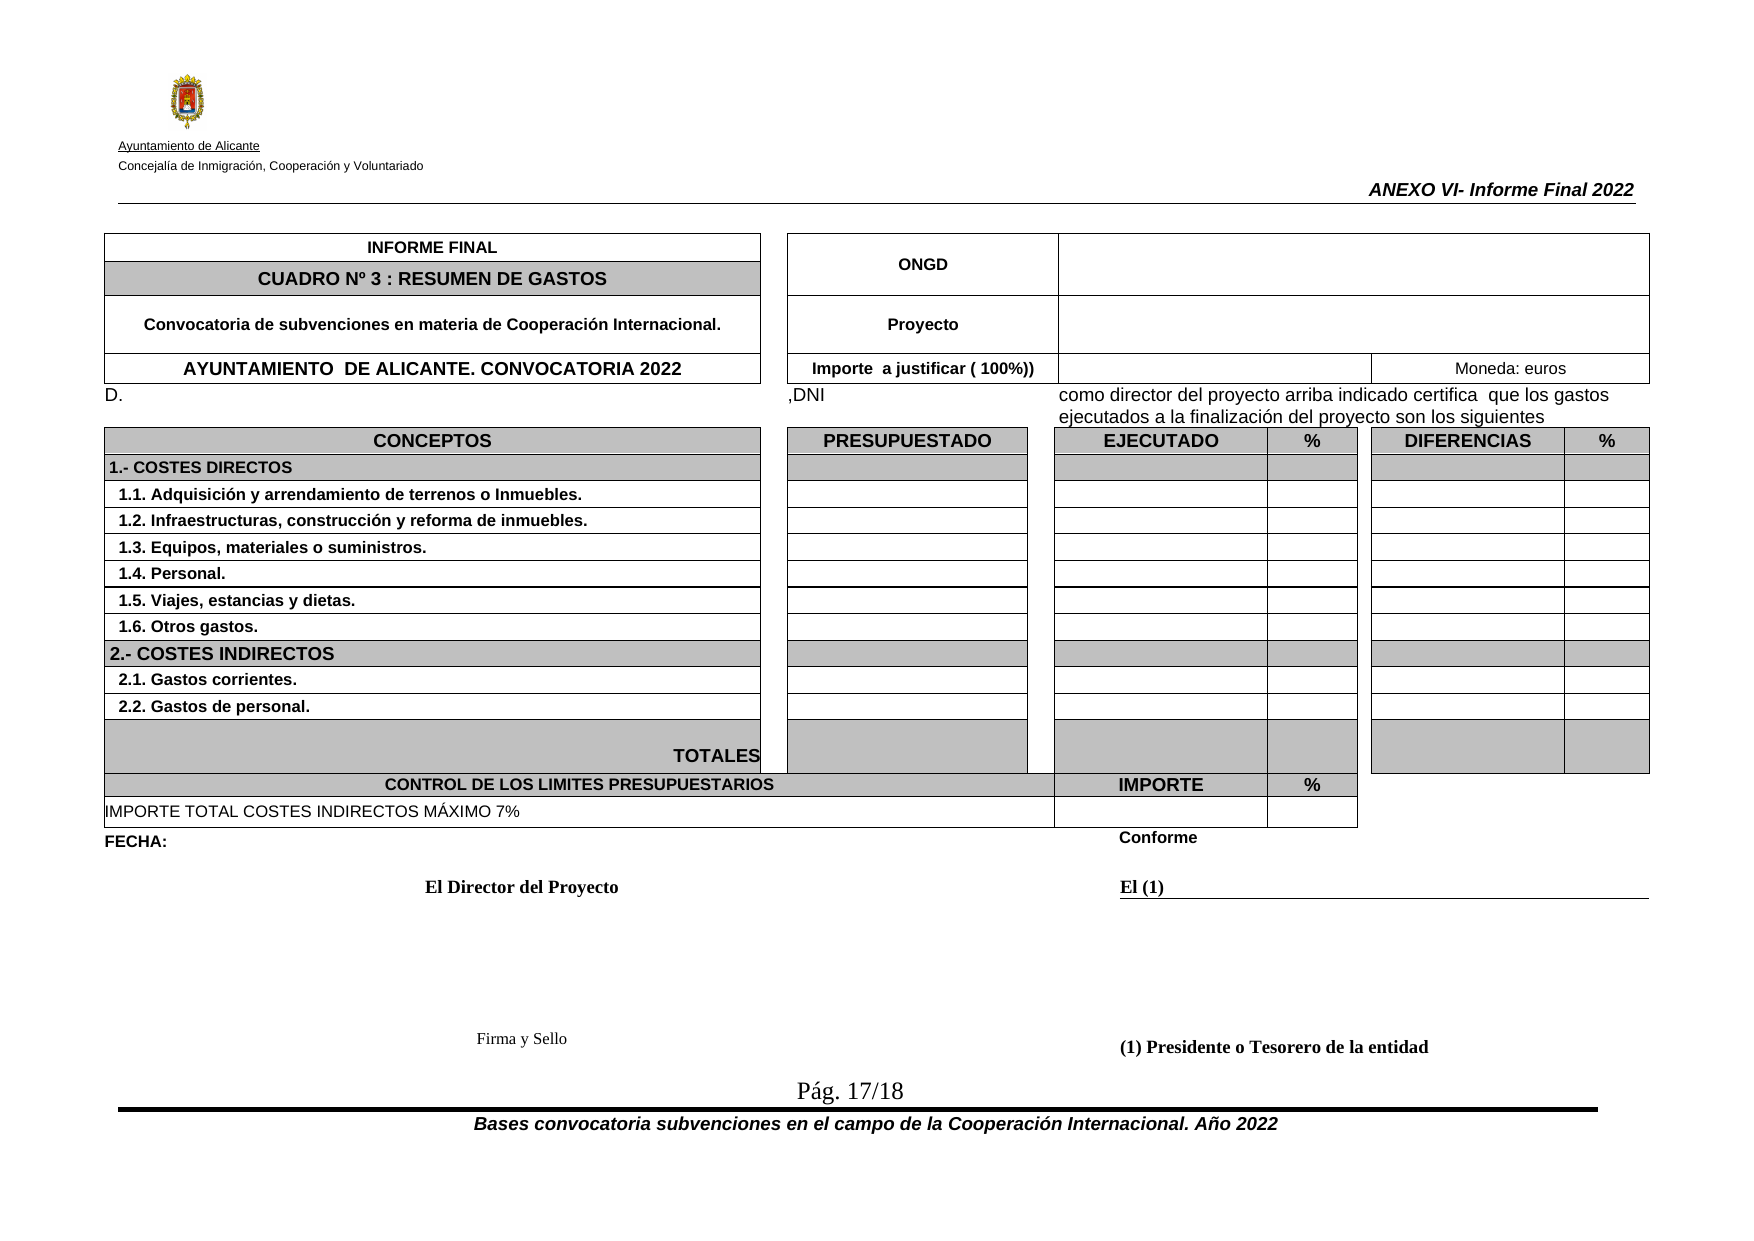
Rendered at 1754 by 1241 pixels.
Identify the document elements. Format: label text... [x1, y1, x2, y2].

table_cell EJECUTADO [1055, 428, 1267, 453]
table_cell [1028, 693, 1054, 719]
table_cell [1268, 614, 1357, 639]
table_cell 2.1. Gastos corrientes. [105, 667, 760, 693]
table_cell [1565, 534, 1649, 560]
table_cell [1028, 666, 1054, 693]
table_cell [761, 323, 787, 353]
table_cell 1.2. Infraestructuras, construcción y reforma de inmuebles. [105, 508, 760, 533]
table_cell Proyecto [788, 296, 1058, 353]
table_cell 1.5. Viajes, estancias y dietas. [105, 588, 760, 613]
table_cell [761, 640, 787, 666]
table_cell ,DNI [788, 384, 1059, 427]
table_cell [1268, 720, 1357, 773]
table_cell [1358, 507, 1371, 533]
table_cell [788, 481, 1027, 507]
table_cell [788, 720, 1027, 773]
table_cell [761, 693, 787, 719]
table_cell [1358, 640, 1371, 666]
table_cell [788, 455, 1027, 480]
table_cell [1055, 614, 1267, 639]
table_cell 1.3. Equipos, materiales o suministros. [105, 534, 760, 560]
table_cell [1372, 720, 1564, 773]
table_cell [788, 641, 1027, 666]
table_cell [761, 586, 787, 613]
table_cell PRESUPUESTADO [788, 428, 1027, 453]
table_cell [788, 588, 1027, 613]
table_cell 1.6. Otros gastos. [105, 614, 760, 639]
table_cell [1028, 533, 1054, 560]
table_cell [1371, 827, 1650, 855]
table_cell [761, 613, 787, 639]
table_cell [761, 480, 787, 507]
table_header [1059, 234, 1649, 295]
table_cell D. [104, 383, 787, 427]
table_cell [1028, 613, 1054, 639]
table_cell [761, 666, 787, 693]
table_cell IMPORTE TOTAL COSTES INDIRECTOS MÁXIMO 7% [105, 797, 1054, 827]
table_cell [1565, 508, 1649, 533]
table_header ONGD [788, 234, 1058, 295]
table_cell [1055, 508, 1267, 533]
table_cell [788, 667, 1027, 693]
table_cell [1372, 481, 1564, 507]
table_cell Convocatoria de subvenciones en materia de Cooperación Internacional. [105, 296, 760, 353]
table_cell [1268, 455, 1357, 480]
table_cell [1372, 667, 1564, 693]
table_cell [1358, 613, 1371, 639]
table_cell Importe a justificar ( 100%)) [788, 354, 1058, 383]
table_cell [1028, 719, 1054, 773]
table_cell [1268, 481, 1357, 507]
table_cell [1358, 773, 1650, 796]
table_cell [1372, 641, 1564, 666]
table_cell AYUNTAMIENTO DE ALICANTE. CONVOCATORIA 2022 [105, 354, 760, 383]
table_cell [1565, 588, 1649, 613]
table_cell [1028, 586, 1054, 613]
table_cell [1268, 561, 1357, 586]
table_cell % [1565, 428, 1649, 453]
table_cell [1028, 507, 1054, 533]
table_cell [1055, 667, 1267, 693]
table_cell Moneda: euros [1372, 354, 1649, 383]
table_cell [1268, 508, 1357, 533]
table_cell 2.2. Gastos de personal. [105, 694, 760, 719]
table_cell (1) Presidente o Tesorero de la entidad [1120, 898, 1650, 1057]
table_cell [1565, 641, 1649, 666]
table_cell [1055, 588, 1267, 613]
table_cell [1358, 796, 1650, 827]
table_cell [1268, 667, 1357, 693]
table_cell [1372, 614, 1564, 639]
table_cell [1055, 455, 1267, 480]
table_cell [1028, 560, 1054, 586]
table_cell [761, 507, 787, 533]
table_cell TOTALES [105, 720, 760, 773]
table_cell Firma y Sello [104, 898, 1120, 1057]
table_cell FECHA: [104, 828, 945, 855]
table_cell [761, 261, 787, 295]
table_cell [1028, 427, 1054, 453]
table_cell DIFERENCIAS [1372, 428, 1564, 453]
table_cell [1358, 719, 1371, 773]
table_cell [1268, 797, 1357, 827]
table_cell [1055, 797, 1267, 827]
table_cell [1358, 427, 1371, 480]
table_cell Conforme [945, 827, 1371, 855]
table_cell [788, 614, 1027, 639]
table_cell [1565, 694, 1649, 719]
table_cell [1358, 666, 1371, 693]
table_cell [761, 353, 787, 383]
table_cell [761, 560, 787, 586]
table_cell [1028, 454, 1054, 480]
table_cell 1.4. Personal. [105, 561, 760, 586]
table_cell [1055, 720, 1267, 773]
table_cell [1358, 533, 1371, 560]
table_cell [1565, 667, 1649, 693]
table_cell [1055, 641, 1267, 666]
table_cell [761, 454, 787, 480]
table_cell [1372, 455, 1564, 480]
table_cell [1372, 534, 1564, 560]
table_cell [1055, 561, 1267, 586]
table_cell [788, 508, 1027, 533]
table_cell [788, 561, 1027, 586]
table_cell [1055, 481, 1267, 507]
table_cell [1565, 561, 1649, 586]
table_cell CONCEPTOS [105, 428, 760, 453]
table_cell [1372, 694, 1564, 719]
picture [168, 73, 207, 131]
table_cell [1565, 614, 1649, 639]
table_cell [1268, 534, 1357, 560]
table_cell [761, 719, 787, 773]
table_cell [1268, 694, 1357, 719]
table_cell [1028, 480, 1054, 507]
table_cell % [1268, 774, 1357, 796]
table_cell [1358, 693, 1371, 719]
table_cell [1028, 640, 1054, 666]
table_cell [1358, 560, 1371, 586]
table_cell [1565, 720, 1649, 773]
table_cell [788, 694, 1027, 719]
table_cell [1268, 641, 1357, 666]
table_cell CUADRO Nº 3 : RESUMEN DE GASTOS [105, 262, 760, 295]
table_cell [1055, 534, 1267, 560]
table_cell [1059, 354, 1371, 383]
table_cell [761, 533, 787, 560]
table_cell [1372, 588, 1564, 613]
table_cell [1565, 455, 1649, 480]
table_cell [1372, 561, 1564, 586]
table_cell [761, 295, 787, 323]
table_header INFORME FINAL [105, 234, 760, 261]
table_cell CONTROL DE LOS LIMITES PRESUPUESTARIOS [105, 774, 1054, 796]
table_cell [1358, 480, 1371, 507]
table_cell como director del proyecto arriba indicado certifica que los gastos ejecutados a la finalización del proyecto son los siguientes [1059, 384, 1650, 427]
table_cell [1268, 588, 1357, 613]
table_cell [1372, 508, 1564, 533]
table_cell [1358, 586, 1371, 613]
table_header [761, 233, 787, 261]
table_cell % [1268, 428, 1357, 453]
table_cell 1.- COSTES DIRECTOS [105, 455, 760, 480]
table_cell IMPORTE [1055, 774, 1267, 796]
table_cell [1055, 694, 1267, 719]
table_cell [788, 534, 1027, 560]
table_cell 1.1. Adquisición y arrendamiento de terrenos o Inmuebles. [105, 481, 760, 507]
table_cell [761, 427, 787, 453]
table_cell El (1) [1120, 855, 1650, 898]
table_cell El Director del Proyecto [104, 855, 1120, 898]
table_cell [1059, 296, 1649, 353]
table_cell [1565, 481, 1649, 507]
table_cell 2.- COSTES INDIRECTOS [105, 641, 760, 666]
